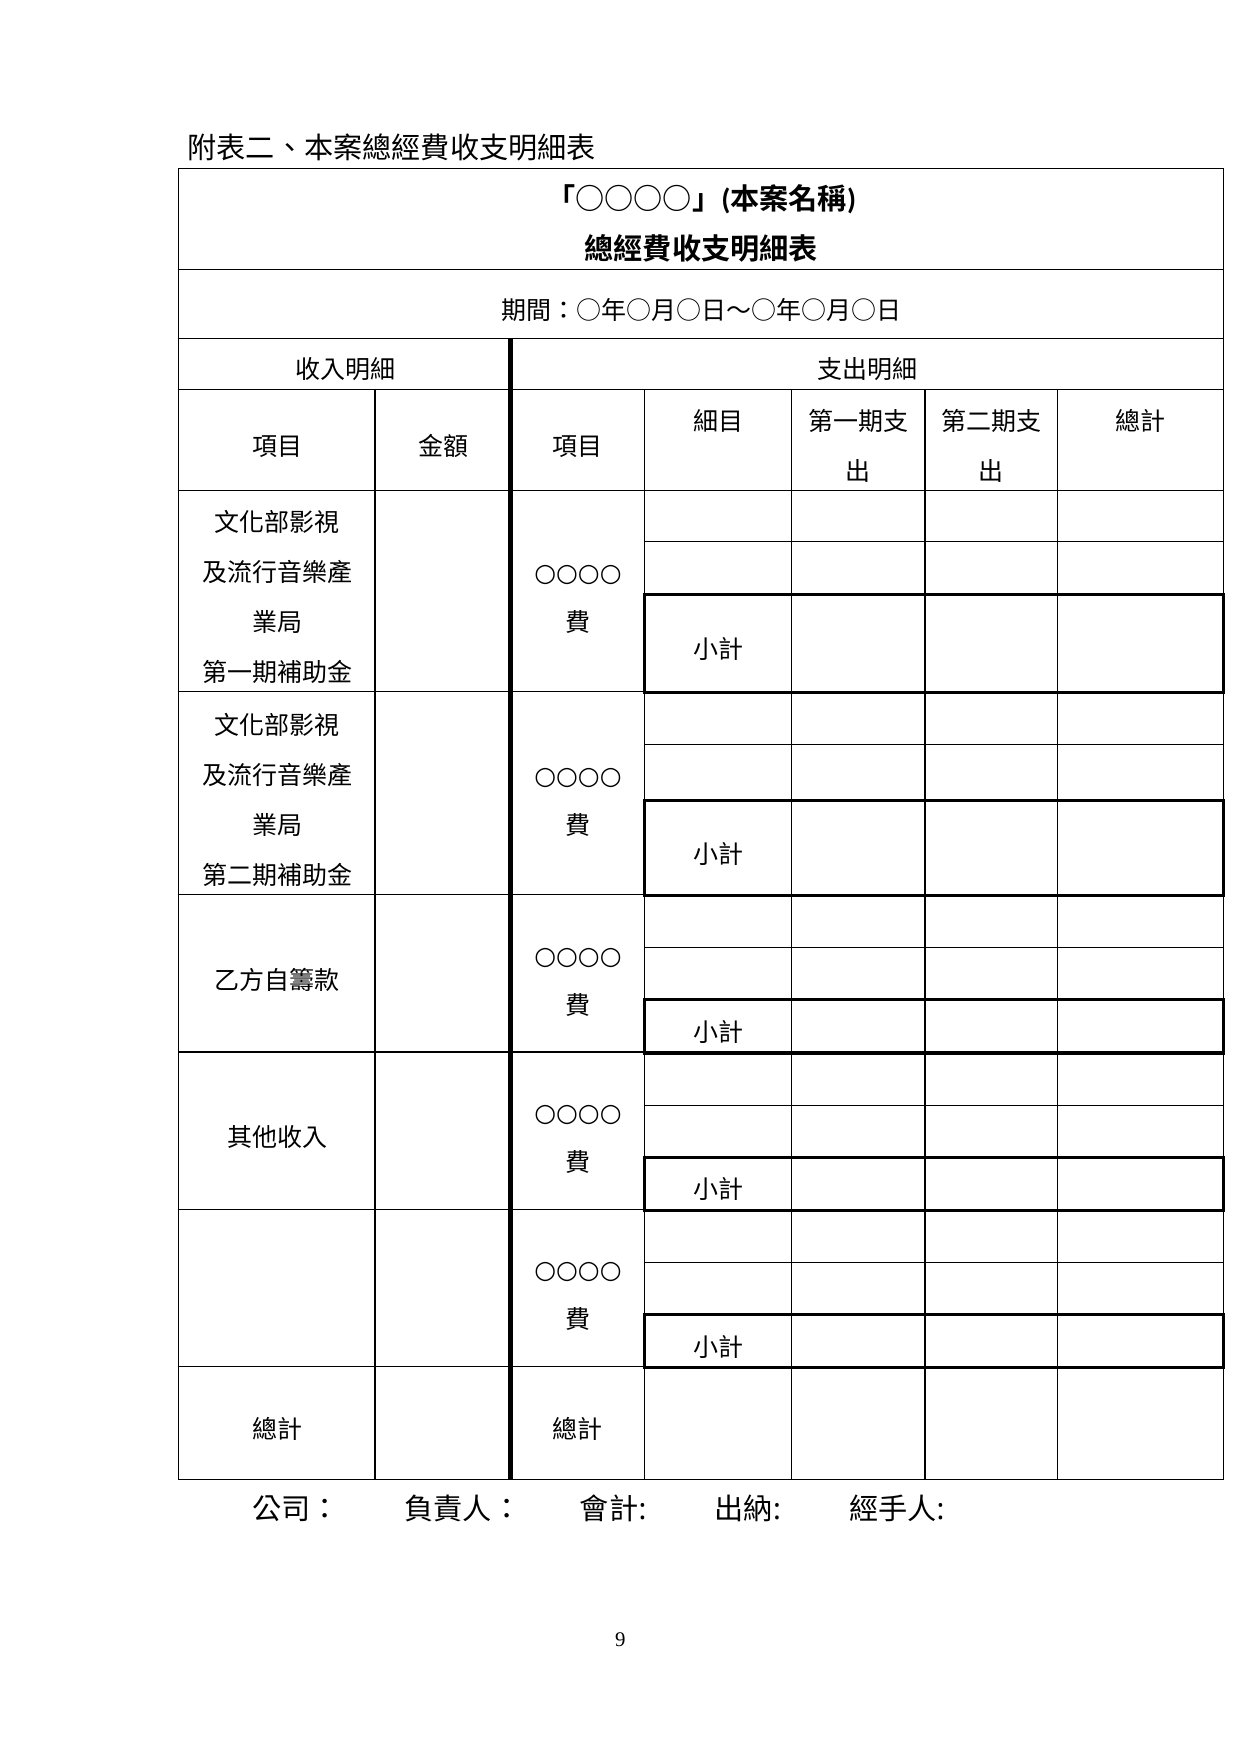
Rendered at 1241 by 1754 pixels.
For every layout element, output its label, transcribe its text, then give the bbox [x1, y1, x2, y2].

table_cell [792, 1001, 924, 1051]
table_cell 金額 [376, 390, 508, 490]
table_cell 總計 [179, 1367, 374, 1478]
table_cell [926, 1106, 1057, 1156]
table_cell [1058, 1369, 1223, 1478]
table_cell [792, 694, 924, 744]
table_cell ○○○○費 [513, 491, 644, 691]
table_cell 小計 [646, 1159, 791, 1209]
table_cell [179, 1210, 374, 1366]
table_cell 第一期支出 [792, 390, 924, 490]
table_cell [926, 897, 1057, 947]
table_cell [1058, 1263, 1223, 1313]
text 附表二、本案總經費收支明細表 [187, 118, 1053, 168]
table_cell [792, 1369, 924, 1478]
table_cell [1058, 897, 1223, 947]
table_cell [792, 948, 924, 998]
table_cell 項目 [179, 390, 374, 490]
table_cell [792, 1055, 924, 1104]
table_cell [645, 897, 791, 947]
table_cell [645, 694, 791, 744]
table_cell [926, 1001, 1057, 1051]
table_cell [376, 692, 508, 894]
table_cell [926, 596, 1057, 691]
table_cell [926, 491, 1057, 541]
table_cell [926, 694, 1057, 744]
table_cell 第二期支出 [926, 390, 1057, 490]
table_cell [1058, 1212, 1223, 1262]
table_cell ○○○○費 [513, 895, 644, 1051]
table_cell [645, 745, 791, 799]
table_cell [645, 1212, 791, 1262]
table_cell 小計 [646, 1001, 791, 1051]
table_cell [926, 1212, 1057, 1262]
table_cell ○○○○費 [513, 1053, 644, 1209]
table_cell [645, 542, 791, 593]
table_cell ○○○○費 [513, 692, 644, 894]
table_cell [1058, 491, 1223, 541]
table_cell [1058, 1055, 1223, 1104]
table_cell [645, 1106, 791, 1156]
table_cell 總計 [513, 1367, 644, 1478]
table_cell [1058, 542, 1223, 593]
table_cell [792, 1106, 924, 1156]
table_cell [376, 491, 508, 691]
table_cell 支出明細 [513, 339, 1223, 389]
table_cell 細目 [645, 390, 791, 490]
table_cell [645, 1055, 791, 1104]
table_cell [792, 1316, 924, 1366]
table_cell [1058, 596, 1222, 691]
table_cell 小計 [646, 1316, 791, 1366]
table_cell 期間：○年○月○日～○年○月○日 [179, 270, 1223, 338]
table_cell [792, 596, 924, 691]
table_cell [926, 948, 1057, 998]
table_cell 乙方自籌款 [179, 895, 374, 1051]
table_cell [792, 491, 924, 541]
table_cell [792, 745, 924, 799]
table_cell 小計 [646, 596, 791, 691]
table_cell [1058, 1159, 1222, 1209]
table_cell 文化部影視 及流行音樂產業局 第二期補助金 [179, 692, 374, 894]
table_cell [376, 1053, 508, 1209]
table_cell [792, 802, 924, 894]
table_cell [1058, 802, 1222, 894]
table_cell [926, 1159, 1057, 1209]
table_cell [926, 802, 1057, 894]
table_cell ○○○○費 [513, 1210, 644, 1366]
table_cell 總計 [1058, 390, 1223, 490]
table_cell [792, 1263, 924, 1313]
table_cell [1058, 1001, 1222, 1051]
table_cell [376, 895, 508, 1051]
table_cell 小計 [646, 802, 791, 894]
table_cell [645, 948, 791, 998]
table_cell 收入明細 [179, 339, 508, 389]
table_cell [926, 542, 1057, 593]
table_cell [1058, 1106, 1223, 1156]
table_cell 其他收入 [179, 1053, 374, 1209]
table_cell [792, 542, 924, 593]
table_cell 文化部影視 及流行音樂產業局 第一期補助金 [179, 491, 374, 691]
table_cell [376, 1210, 508, 1366]
table_cell [1058, 948, 1223, 998]
table_cell [1058, 694, 1223, 744]
table_cell [926, 745, 1057, 799]
table_cell [792, 1212, 924, 1262]
table_cell [926, 1263, 1057, 1313]
table_header 「○○○○」(本案名稱) 總經費收支明細表 [179, 169, 1223, 269]
table_cell [792, 1159, 924, 1209]
text 公司： 負責人： 會計: 出納: 經手人: [143, 1479, 1053, 1529]
table_cell 項目 [513, 390, 644, 490]
table_cell [926, 1316, 1057, 1366]
table_cell [645, 491, 791, 541]
table_cell [1058, 1316, 1222, 1366]
table_cell [376, 1367, 508, 1478]
table_cell [792, 897, 924, 947]
table_cell [1058, 745, 1223, 799]
table_cell [645, 1263, 791, 1313]
table_cell [645, 1369, 791, 1478]
table_cell [926, 1369, 1057, 1478]
table_cell [926, 1055, 1057, 1104]
